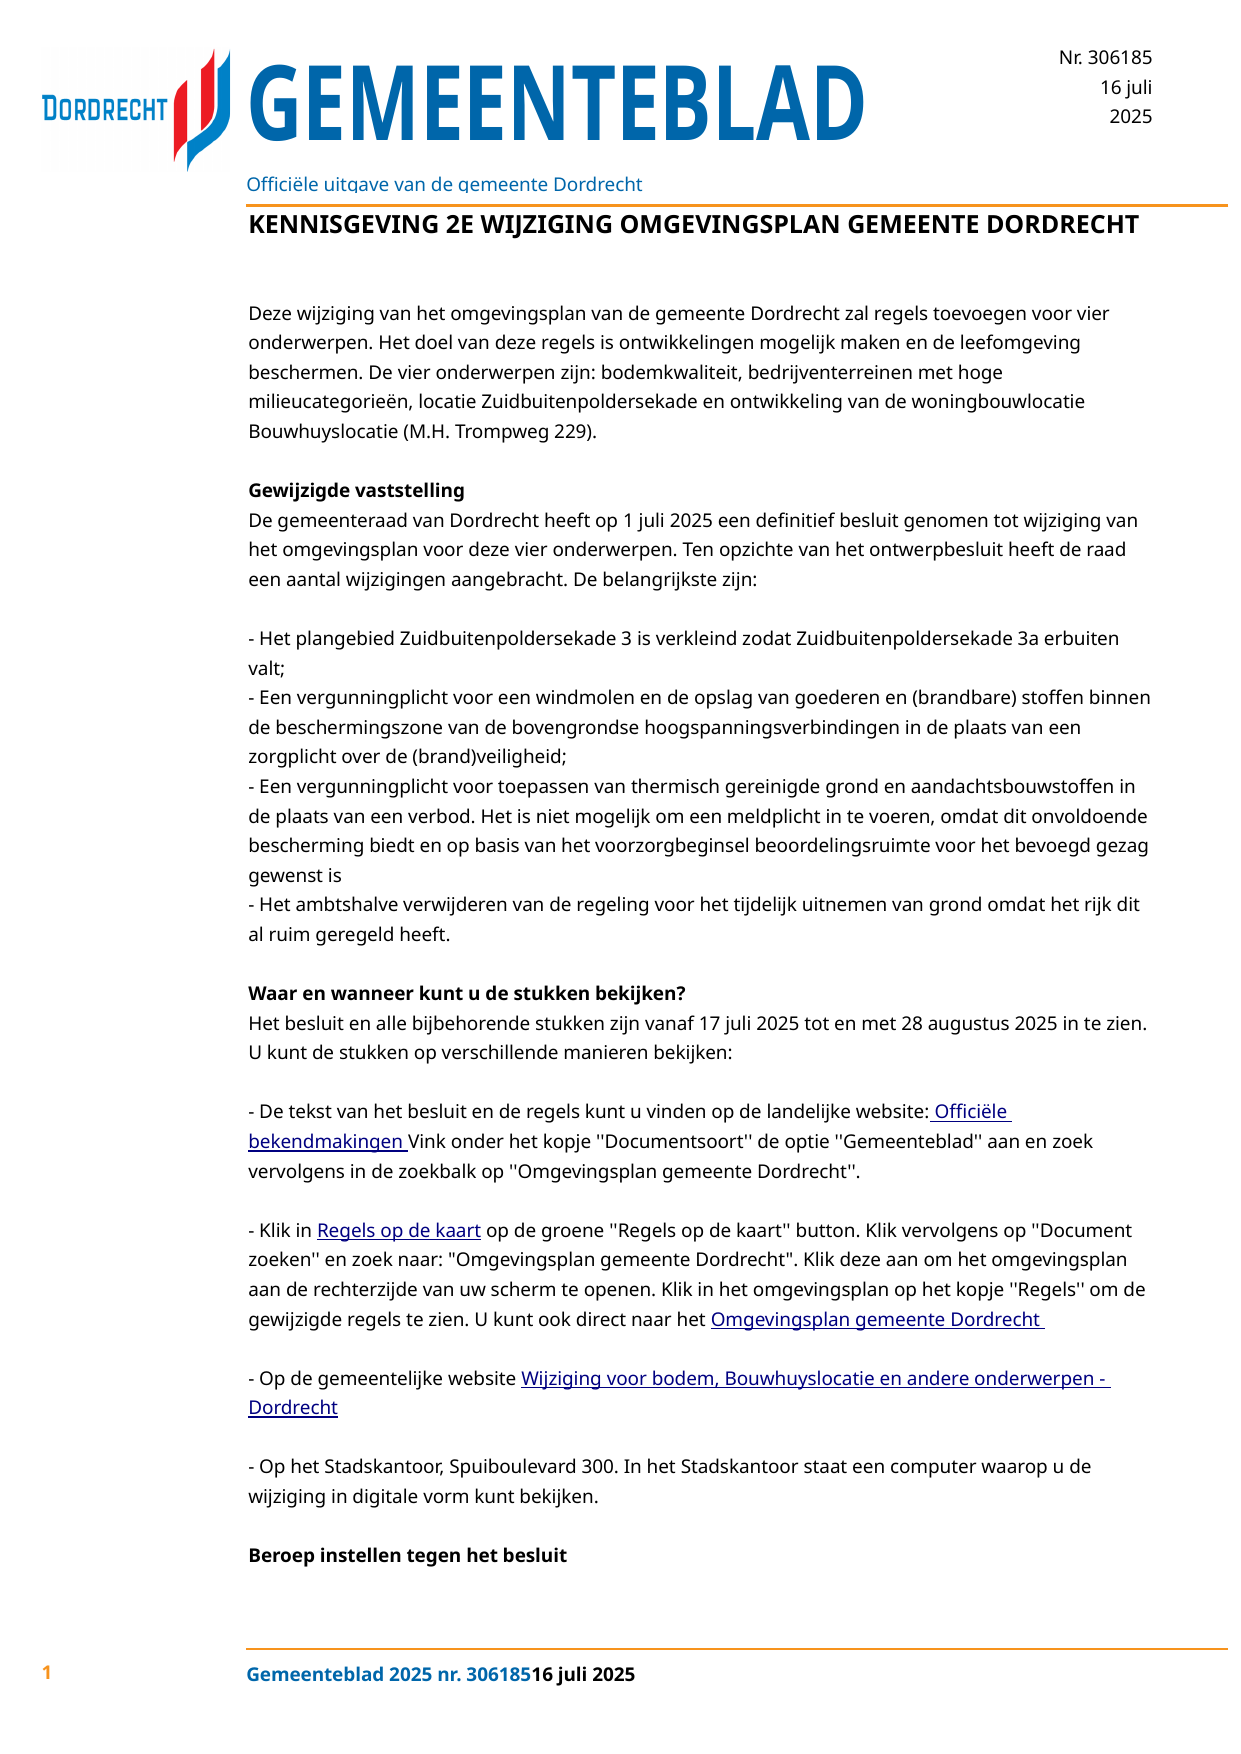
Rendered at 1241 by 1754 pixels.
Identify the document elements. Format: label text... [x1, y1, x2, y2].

text Deze wijziging van het omgevingsplan van de gemeente Dordrecht zal regels toevoegen voor vier onderwerpen. Het doel van deze regels is ontwikkelingen mogelijk maken en de leefomgeving beschermen. De vier onderwerpen zijn: bodemkwaliteit, bedrijventerreinen met hoge milieucategorieën, locatie Zuidbuitenpoldersekade en ontwikkeling van de woningbouwlocatie Bouwhuyslocatie (M.H. Trompweg 229). [248, 300, 1152, 444]
text Waar en wanneer kunt u de stukken bekijken? [248, 980, 1152, 1006]
text Gewijzigde vaststelling [248, 477, 1152, 503]
text De gemeenteraad van Dordrecht heeft op 1 juli 2025 een definitief besluit genomen tot wijziging van het omgevingsplan voor deze vier onderwerpen. Ten opzichte van het ontwerpbesluit heeft de raad een aantal wijzigingen aangebracht. De belangrijkste zijn: [248, 507, 1152, 592]
text - Een vergunningplicht voor toepassen van thermisch gereinigde grond en aandachtsbouwstoffen in de plaats van een verbod. Het is niet mogelijk om een meldplicht in te voeren, omdat dit onvoldoende bescherming biedt en op basis van het voorzorgbeginsel beoordelingsruimte voor het bevoegd gezag gewenst is [248, 773, 1152, 888]
picture [41, 47, 231, 172]
text - Klik in Regels op de kaart op de groene ''Regels op de kaart'' button. Klik vervolgens op ''Document zoeken'' en zoek naar: "Omgevingsplan gemeente Dordrecht". Klik deze aan om het omgevingsplan aan de rechterzijde van uw scherm te openen. Klik in het omgevingsplan op het kopje ''Regels'' om de gewijzigde regels te zien. U kunt ook direct naar het Omgevingsplan gemeente Dordrecht [248, 1217, 1152, 1331]
text - Het ambtshalve verwijderen van de regeling voor het tijdelijk uitnemen van grond omdat het rijk dit al ruim geregeld heeft. [248, 892, 1152, 947]
text - Een vergunningplicht voor een windmolen en de opslag van goederen en (brandbare) stoffen binnen de beschermingszone van de bovengrondse hoogspanningsverbindingen in de plaats van een zorgplicht over de (brand)veiligheid; [248, 684, 1152, 769]
text Beroep instellen tegen het besluit [248, 1542, 1152, 1568]
text - Op de gemeentelijke website Wijziging voor bodem, Bouwhuyslocatie en andere onderwerpen - Dordrecht [248, 1365, 1152, 1420]
text Het besluit en alle bijbehorende stukken zijn vanaf 17 juli 2025 tot en met 28 augustus 2025 in te zien. U kunt de stukken op verschillende manieren bekijken: [248, 1010, 1152, 1065]
text - De tekst van het besluit en de regels kunt u vinden op de landelijke website: Officiële bekendmakingen Vink onder het kopje ''Documentsoort'' de optie ''Gemeenteblad'' aan en zoek vervolgens in de zoekbalk op ''Omgevingsplan gemeente Dordrecht''. [248, 1099, 1152, 1183]
text - Het plangebied Zuidbuitenpoldersekade 3 is verkleind zodat Zuidbuitenpoldersekade 3a erbuiten valt; [248, 625, 1152, 681]
text KENNISGEVING 2E WIJZIGING OMGEVINGSPLAN GEMEENTE DORDRECHT [248, 207, 1152, 241]
text - Op het Stadskantoor, Spuiboulevard 300. In het Stadskantoor staat een computer waarop u de wijziging in digitale vorm kunt bekijken. [248, 1454, 1152, 1509]
